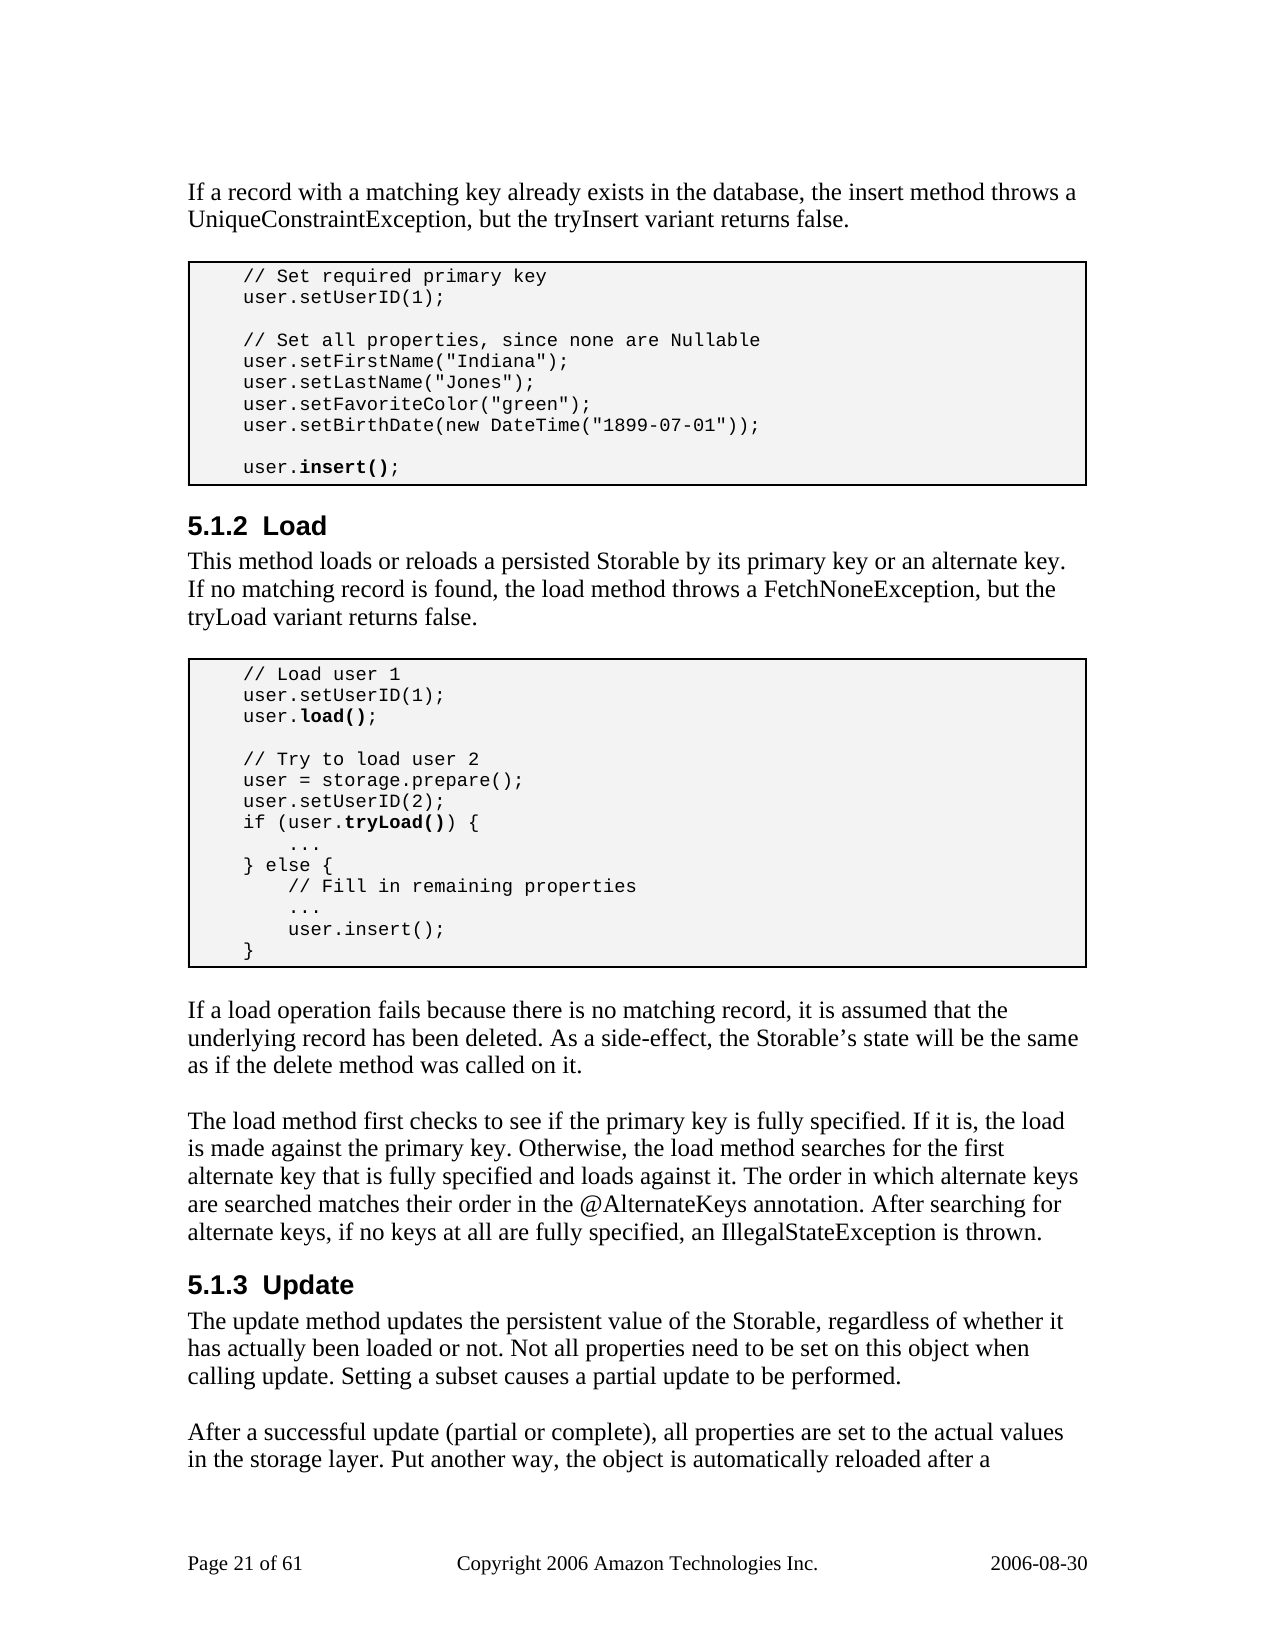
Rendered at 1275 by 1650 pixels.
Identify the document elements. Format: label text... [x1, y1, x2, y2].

text If a record with a matching key already exists in the database, the insert method throws a UniqueConstraintException, but the tryInsert variant returns false. [187, 178, 1087, 233]
text user = storage.prepare(); [190, 764, 1085, 786]
text user.setFirstName("Indiana"); [190, 346, 1085, 367]
text user.setFavoriteColor("green"); [190, 388, 1085, 409]
text The load method first checks to see if the primary key is fully specified. If it is, the load is made against the primary key. Otherwise, the load method searches for the first alternate key that is fully specified and loads against it. The order in which alternate keys are searched matches their order in the @AlternateKeys annotation. After searching for alternate keys, if no keys at all are fully specified, an IllegalStateException is thrown. [187, 1107, 1087, 1245]
text if (user.tryLoad()) { [190, 807, 1085, 828]
text ... [190, 892, 1085, 913]
text The update method updates the persistent value of the Storable, regardless of whether it has actually been loaded or not. Not all properties need to be set on this object when calling update. Setting a subset causes a partial update to be performed. [187, 1307, 1087, 1390]
text user.insert(); [190, 452, 1085, 484]
text user.setUserID(1); [190, 679, 1085, 701]
text After a successful update (partial or complete), all properties are set to the actual values in the storage layer. Put another way, the object is automatically reloaded after a [187, 1418, 1087, 1473]
text // Try to load user 2 [190, 743, 1085, 764]
subtitle Update [187, 1270, 1087, 1301]
text If a load operation fails because there is no matching record, it is assumed that the underlying record has been deleted. As a side-effect, the Storable’s state will be the same as if the delete method was called on it. [187, 996, 1087, 1079]
subtitle Load [187, 511, 1087, 541]
text // Set required primary key [190, 263, 1085, 282]
text user.setLastName("Jones"); [190, 367, 1085, 388]
text // Load user 1 [190, 660, 1085, 679]
text user.load(); [190, 701, 1085, 722]
text user.insert(); [190, 913, 1085, 934]
text This method loads or reloads a persisted Storable by its primary key or an alternate key. If no matching record is found, the load method throws a FetchNoneException, but the tryLoad variant returns false. [187, 547, 1087, 631]
text user.setUserID(2); [190, 786, 1085, 807]
text // Fill in remaining properties [190, 871, 1085, 892]
text } else { [190, 849, 1085, 871]
text // Set all properties, since none are Nullable [190, 324, 1085, 346]
text user.setBirthDate(new DateTime("1899-07-01")); [190, 409, 1085, 431]
text ... [190, 828, 1085, 849]
text } [190, 934, 1085, 966]
text user.setUserID(1); [190, 282, 1085, 303]
